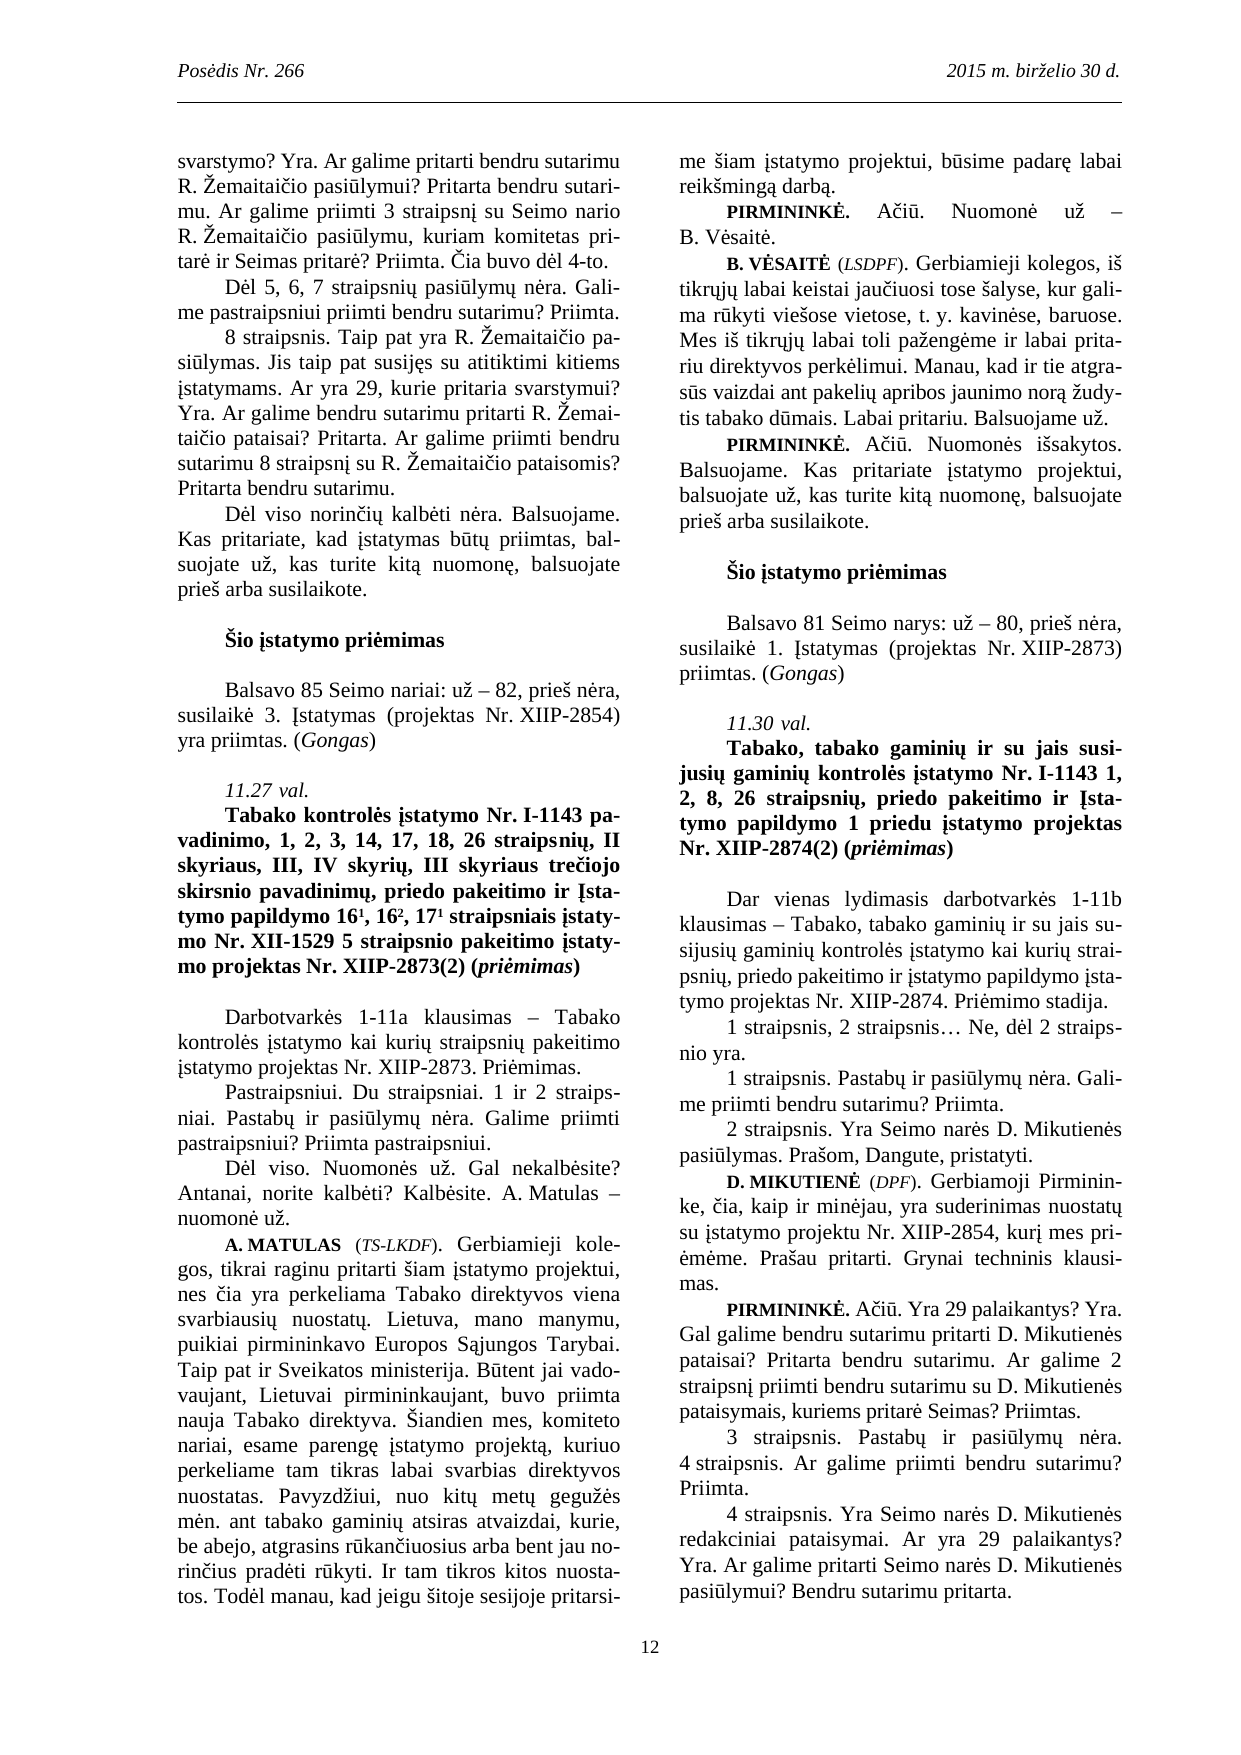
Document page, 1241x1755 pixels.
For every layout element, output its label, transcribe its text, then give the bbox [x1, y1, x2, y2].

text Ta­ba­ko kon­tro­lės įsta­ty­mo Nr. I-1143 pa­va­di­ni­mo, 1, 2, 3, 14, 17, 18, 26 straips­nių, II sky­riaus, III, IV sky­rių, III sky­riaus tre­čio­jo skir­snio pa­va­di­ni­mų, prie­do pa­kei­ti­mo ir Įsta­ty­mo pa­pil­dy­mo 161, 162, 171 straips­niais įsta­ty­mo Nr. XII-1529 5 straips­nio pa­kei­ti­mo įsta­ty­mo pro­jek­tas Nr. XIIP-2873(2) (pri­ėmi­mas) [177, 802, 620, 978]
text me šiam įsta­ty­mo pro­jek­tui, bū­si­me pa­da­rę la­bai reikš­min­gą dar­bą. [679, 148, 1122, 198]
text PIRMININKĖ. Ačiū. Nuo­mo­nė už – B. Vėsai­tė. [679, 198, 1122, 250]
text PIRMININKĖ. Ačiū. Nuo­mo­nės iš­sa­ky­tos. Bal­suo­ja­me. Kas pri­ta­ria­te įsta­ty­mo pro­jek­tui, bal­suo­ja­te už, kas tu­ri­te ki­tą nuo­mo­nę, bal­suo­ja­te prieš ar­ba su­si­lai­ko­te. [679, 431, 1122, 534]
text 11.27 val. [224, 778, 620, 802]
text B. VĖSAITĖ (LSDPF). Ger­bia­mie­ji ko­le­gos, iš tik­rų­jų la­bai keis­tai jau­čiuo­si to­se ša­ly­se, kur ga­li­ma rū­ky­ti vie­šo­se vie­to­se, t. y. ka­vi­nė­se, ba­ruo­se. Mes iš tik­rų­jų la­bai to­li pa­žen­gė­me ir la­bai pri­ta­riu di­rek­ty­vos per­kė­li­mui. Ma­nau, kad ir tie at­gra­sūs vaiz­dai ant pa­ke­lių ap­ri­bos jau­ni­mo no­rą žu­dy­tis ta­ba­ko dū­mais. La­bai pri­ta­riu. Bal­suo­ja­me už. [679, 250, 1122, 431]
text Šio įsta­ty­mo pri­ėmi­mas [177, 627, 620, 652]
text 1 straips­nis, 2 straips­nis… Ne, dėl 2 straips­nio yra. [679, 1014, 1122, 1065]
text A. MATULAS (TS-LKDF). Ger­bia­mie­ji ko­le­gos, tik­rai ra­gi­nu pri­tar­ti šiam įsta­ty­mo pro­jek­tui, nes čia yra per­ke­lia­ma Ta­ba­ko di­rek­ty­vos vie­na svar­biau­sių nuo­sta­tų. Lie­tu­va, ma­no ma­ny­mu, pui­kiai pir­mi­nin­ka­vo Eu­ro­pos Są­jun­gos Ta­ry­bai. Taip pat ir Svei­ka­tos mi­nis­te­ri­ja. Bū­tent jai va­do­vau­jant, Lie­tu­vai pir­mi­nin­kau­jant, bu­vo pri­im­ta nau­ja Ta­ba­ko di­rek­ty­va. Šian­dien mes, ko­mi­te­to na­riai, esa­me pa­ren­gę įsta­ty­mo pro­jek­tą, ku­riuo per­ke­lia­me tam tik­ras la­bai svar­bias di­rek­ty­vos nuo­sta­tas. Pa­vyz­džiui, nuo ki­tų me­tų ge­gu­žės mėn. ant ta­ba­ko ga­mi­nių at­si­ras at­vaiz­dai, ku­rie, be abe­jo, at­gra­sins rū­kan­čiuo­sius ar­ba bent jau no­rin­čius pra­dė­ti rū­ky­ti. Ir tam tik­ros ki­tos nuo­sta­tos. To­dėl ma­nau, kad jei­gu ši­to­je se­si­jo­je pri­tar­si­ [177, 1231, 620, 1609]
text Dar vie­nas ly­di­ma­sis dar­bo­tvarkės 1-11b klau­si­mas – Ta­ba­ko, ta­ba­ko ga­mi­nių ir su jais su­si­ju­sių ga­mi­nių kon­tro­lės įsta­ty­mo kai ku­rių strai­ps­nių, prie­do pa­kei­ti­mo ir įsta­ty­mo pa­pil­dy­mo įsta­ty­mo pro­jek­tas Nr. XIIP-2874. Pri­ėmi­mo sta­di­ja. [679, 886, 1122, 1014]
text 3 straips­nis. Pa­sta­bų ir pa­siū­ly­mų nė­ra. 4 straips­nis. Ar ga­li­me pri­im­ti ben­dru su­ta­ri­mu? Pri­im­ta. [679, 1424, 1122, 1501]
text Ta­ba­ko, ta­ba­ko ga­mi­nių ir su jais su­si­jusių ga­mi­nių kon­tro­lės įsta­ty­mo Nr. I-1143 1, 2, 8, 26 straips­nių, prie­do pa­kei­ti­mo ir Įsta­tymo pa­pil­dy­mo 1 prie­du įsta­ty­mo pro­jek­tas Nr. XIIP-2874(2) (pri­ėmi­mas) [679, 734, 1122, 861]
text Dėl 5, 6, 7 straips­nių pa­siū­ly­mų nė­ra. Ga­li­me pa­straips­niui pri­im­ti ben­dru su­ta­ri­mu? Pri­im­ta. [177, 274, 620, 324]
text 1 straips­nis. Pa­sta­bų ir pa­siū­ly­mų nė­ra. Ga­li­me pri­im­ti ben­dru su­ta­ri­mu? Pri­im­ta. [679, 1065, 1122, 1116]
text 8 straips­nis. Taip pat yra R. Že­mai­tai­čio pa­siū­ly­mas. Jis taip pat su­si­jęs su ati­tik­ti­mi ki­tiems įsta­ty­mams. Ar yra 29, ku­rie pri­ta­ria svars­ty­mui? Yra. Ar ga­li­me ben­dru su­ta­ri­mu pri­tar­ti R. Že­mai­tai­čio pa­tai­sai? Pri­tar­ta. Ar ga­li­me pri­im­ti ben­dru su­ta­ri­mu 8 straips­nį su R. Že­mai­tai­čio pa­tai­so­mis? Pri­tar­ta ben­dru su­ta­ri­mu. [177, 324, 620, 501]
text PIRMININKĖ. Ačiū. Yra 29 pa­lai­kan­tys? Yra. Gal ga­li­me ben­dru su­ta­ri­mu pri­tar­ti D. Mi­ku­tie­nės pa­tai­sai? Pri­tar­ta ben­dru su­ta­ri­mu. Ar ga­li­me 2 strai­ps­nį pri­im­ti ben­dru su­ta­ri­mu su D. Mi­ku­tie­nės pa­tai­sy­mais, ku­riems pri­ta­rė Sei­mas? Pri­im­tas. [679, 1296, 1122, 1424]
text Bal­sa­vo 81 Sei­mo na­rys: už – 80, prieš nė­ra, su­si­lai­kė 1. Įsta­ty­mas (pro­jek­tas Nr. XIIP-2873) pri­im­tas. (Gongas) [679, 609, 1122, 685]
text 2 straips­nis. Yra Sei­mo na­rės D. Mi­ku­tie­nės pa­siū­ly­mas. Pra­šom, Dan­gu­te, pri­sta­ty­ti. [679, 1116, 1122, 1168]
text Dėl vi­so. Nuo­mo­nės už. Gal ne­kal­bė­si­te? An­ta­nai, no­ri­te kal­bė­ti? Kal­bė­si­te. A. Ma­tu­las – nuo­mo­nė už. [177, 1155, 620, 1231]
text Šio įsta­ty­mo pri­ėmi­mas [679, 559, 1122, 584]
text D. MIKUTIENĖ (DPF). Ger­bia­mo­ji Pir­mi­nin­ke, čia, kaip ir mi­nė­jau, yra su­de­ri­ni­mas nuo­sta­tų su įsta­ty­mo pro­jek­tu Nr. XIIP-2854, ku­rį mes pri­ėmė­me. Pra­šau pri­tar­ti. Gry­nai tech­ni­nis klau­si­mas. [679, 1168, 1122, 1296]
text Bal­sa­vo 85 Sei­mo na­riai: už – 82, prieš nė­ra, su­si­lai­kė 3. Įsta­ty­mas (pro­jek­tas Nr. XIIP-2854) yra pri­im­tas. (Gongas) [177, 677, 620, 753]
text Pa­straips­niui. Du straips­niai. 1 ir 2 straips­niai. Pa­sta­bų ir pa­siū­ly­mų nė­ra. Ga­li­me pri­im­ti pa­straips­niui? Pri­im­ta pa­straips­niui. [177, 1079, 620, 1155]
text 4 straips­nis. Yra Sei­mo na­rės D. Mi­ku­tie­nės re­dak­ci­niai pa­tai­sy­mai. Ar yra 29 pa­lai­kan­tys? Yra. Ar ga­li­me pri­tar­ti Sei­mo na­rės D. Mi­ku­tie­nės pa­siū­ly­mui? Ben­dru su­ta­ri­mu pri­tar­ta. [679, 1501, 1122, 1603]
text Dar­bo­tvarkės 1-11a klau­si­mas – Ta­ba­ko kon­tro­lės įsta­ty­mo kai ku­rių straips­nių pa­kei­ti­mo įsta­ty­mo pro­jek­tas Nr. XIIP-2873. Pri­ėmi­mas. [177, 1004, 620, 1079]
text svars­ty­mo? Yra. Ar ga­li­me pri­tar­ti ben­dru su­ta­ri­mu R. Že­mai­tai­čio pa­siū­ly­mui? Pri­tar­ta ben­dru su­ta­ri­mu. Ar ga­li­me pri­im­ti 3 straips­nį su Sei­mo na­rio R. Že­mai­tai­čio pa­siū­ly­mu, ku­riam ko­mi­te­tas pri­ta­rė ir Sei­mas pri­ta­rė? Pri­im­ta. Čia bu­vo dėl 4-to. [177, 148, 620, 274]
text 11.30 val. [726, 710, 1122, 734]
text Dėl vi­so no­rin­čių kal­bė­ti nė­ra. Bal­suo­ja­me. Kas pri­ta­ria­te, kad įsta­ty­mas bū­tų pri­im­tas, bal­suo­ja­te už, kas tu­ri­te ki­tą nuo­mo­nę, bal­suo­ja­te prieš ar­ba su­si­lai­ko­te. [177, 501, 620, 601]
